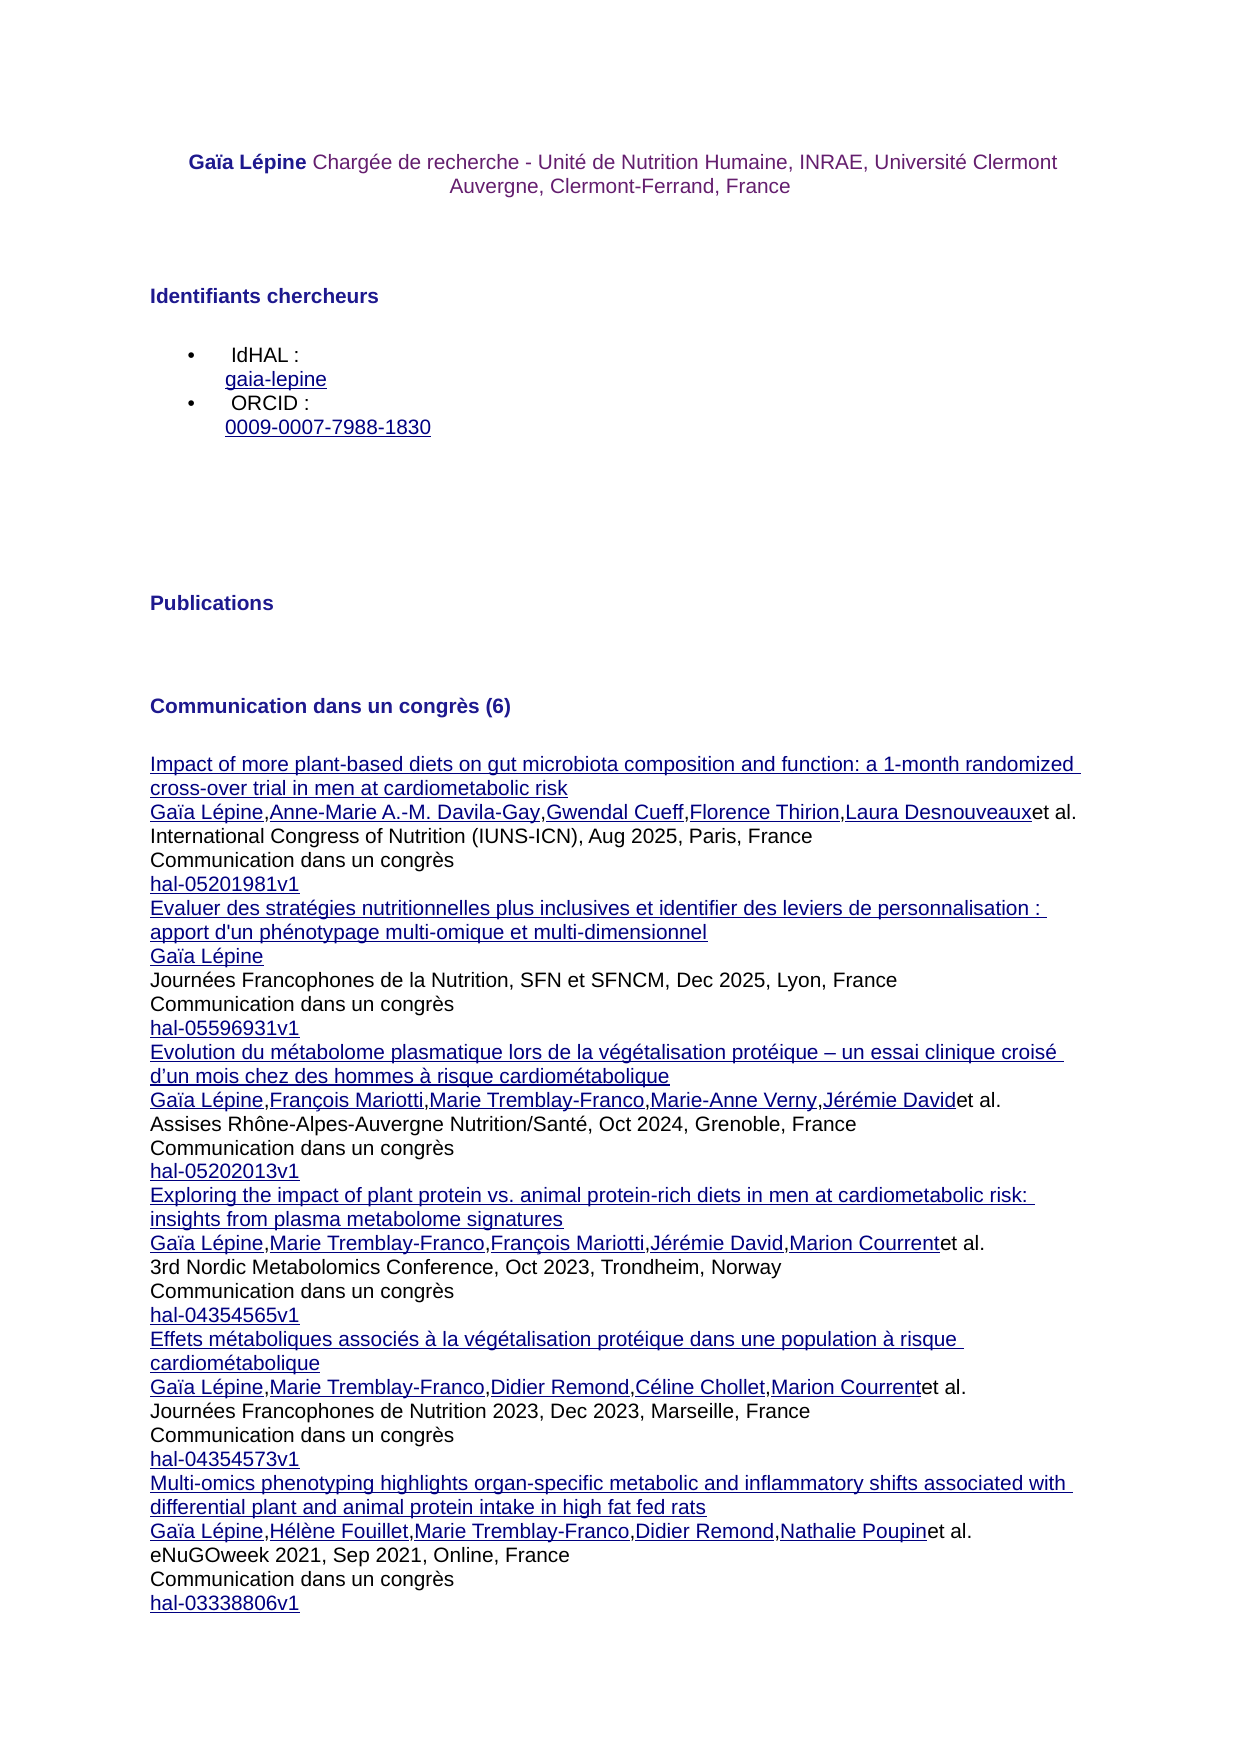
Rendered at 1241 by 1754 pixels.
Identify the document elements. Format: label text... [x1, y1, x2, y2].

list 0009-0007-7988-1830 [187, 414, 1090, 438]
table_cell Evolution du métabolome plasmatique lors de la végétalisation protéique – un essai clinique croisé d’un mois chez des hommes à risque cardiométabolique Gaïa Lépine,François Mariotti,Marie Tremblay-Franco,Marie-Anne Verny,Jérémie Davidet al. Assises Rhône-Alpes-Auvergne Nutrition/Santé, Oct 2024, Grenoble, France Communication dans un congrès hal-05202013v1 [150, 1040, 1090, 1183]
table_cell Effets métaboliques associés à la végétalisation protéique dans une population à risque cardiométabolique Gaïa Lépine,Marie Tremblay-Franco,Didier Remond,Céline Chollet,Marion Courrentet al. Journées Francophones de Nutrition 2023, Dec 2023, Marseille, France Communication dans un congrès hal-04354573v1 [150, 1327, 1090, 1471]
subtitle Gaïa Lépine Chargée de recherche - Unité de Nutrition Humaine, INRAE, Université Clermont Auvergne, Clermont-Ferrand, France [150, 150, 1090, 198]
list IdHAL : [187, 343, 1090, 367]
table_cell Multi-omics phenotyping highlights organ-specific metabolic and inflammatory shifts associated with differential plant and animal protein intake in high fat fed rats Gaïa Lépine,Hélène Fouillet,Marie Tremblay-Franco,Didier Remond,Nathalie Poupinet al. eNuGOweek 2021, Sep 2021, Online, France Communication dans un congrès hal-03338806v1 [150, 1471, 1090, 1614]
table_cell Evaluer des stratégies nutritionnelles plus inclusives et identifier des leviers de personnalisation : apport d'un phénotypage multi-omique et multi-dimensionnel Gaïa Lépine Journées Francophones de la Nutrition, SFN et SFNCM, Dec 2025, Lyon, France Communication dans un congrès hal-05596931v1 [150, 896, 1090, 1039]
subtitle Communication dans un congrès (6) [150, 694, 1090, 718]
list gaia-lepine [187, 367, 1090, 391]
table_cell Exploring the impact of plant protein vs. animal protein-rich diets in men at cardiometabolic risk: insights from plasma metabolome signatures Gaïa Lépine,Marie Tremblay-Franco,François Mariotti,Jérémie David,Marion Courrentet al. 3rd Nordic Metabolomics Conference, Oct 2023, Trondheim, Norway Communication dans un congrès hal-04354565v1 [150, 1183, 1090, 1327]
table_header Impact of more plant-based diets on gut microbiota composition and function: a 1-month randomized cross-over trial in men at cardiometabolic risk Gaïa Lépine,Anne-Marie A.-M. Davila-Gay,Gwendal Cueff,Florence Thirion,Laura Desnouveauxet al. International Congress of Nutrition (IUNS-ICN), Aug 2025, Paris, France Communication dans un congrès hal-05201981v1 [150, 752, 1090, 896]
list ORCID : [187, 391, 1090, 414]
subtitle Publications [150, 591, 1090, 614]
subtitle Identifiants chercheurs [150, 284, 1090, 308]
